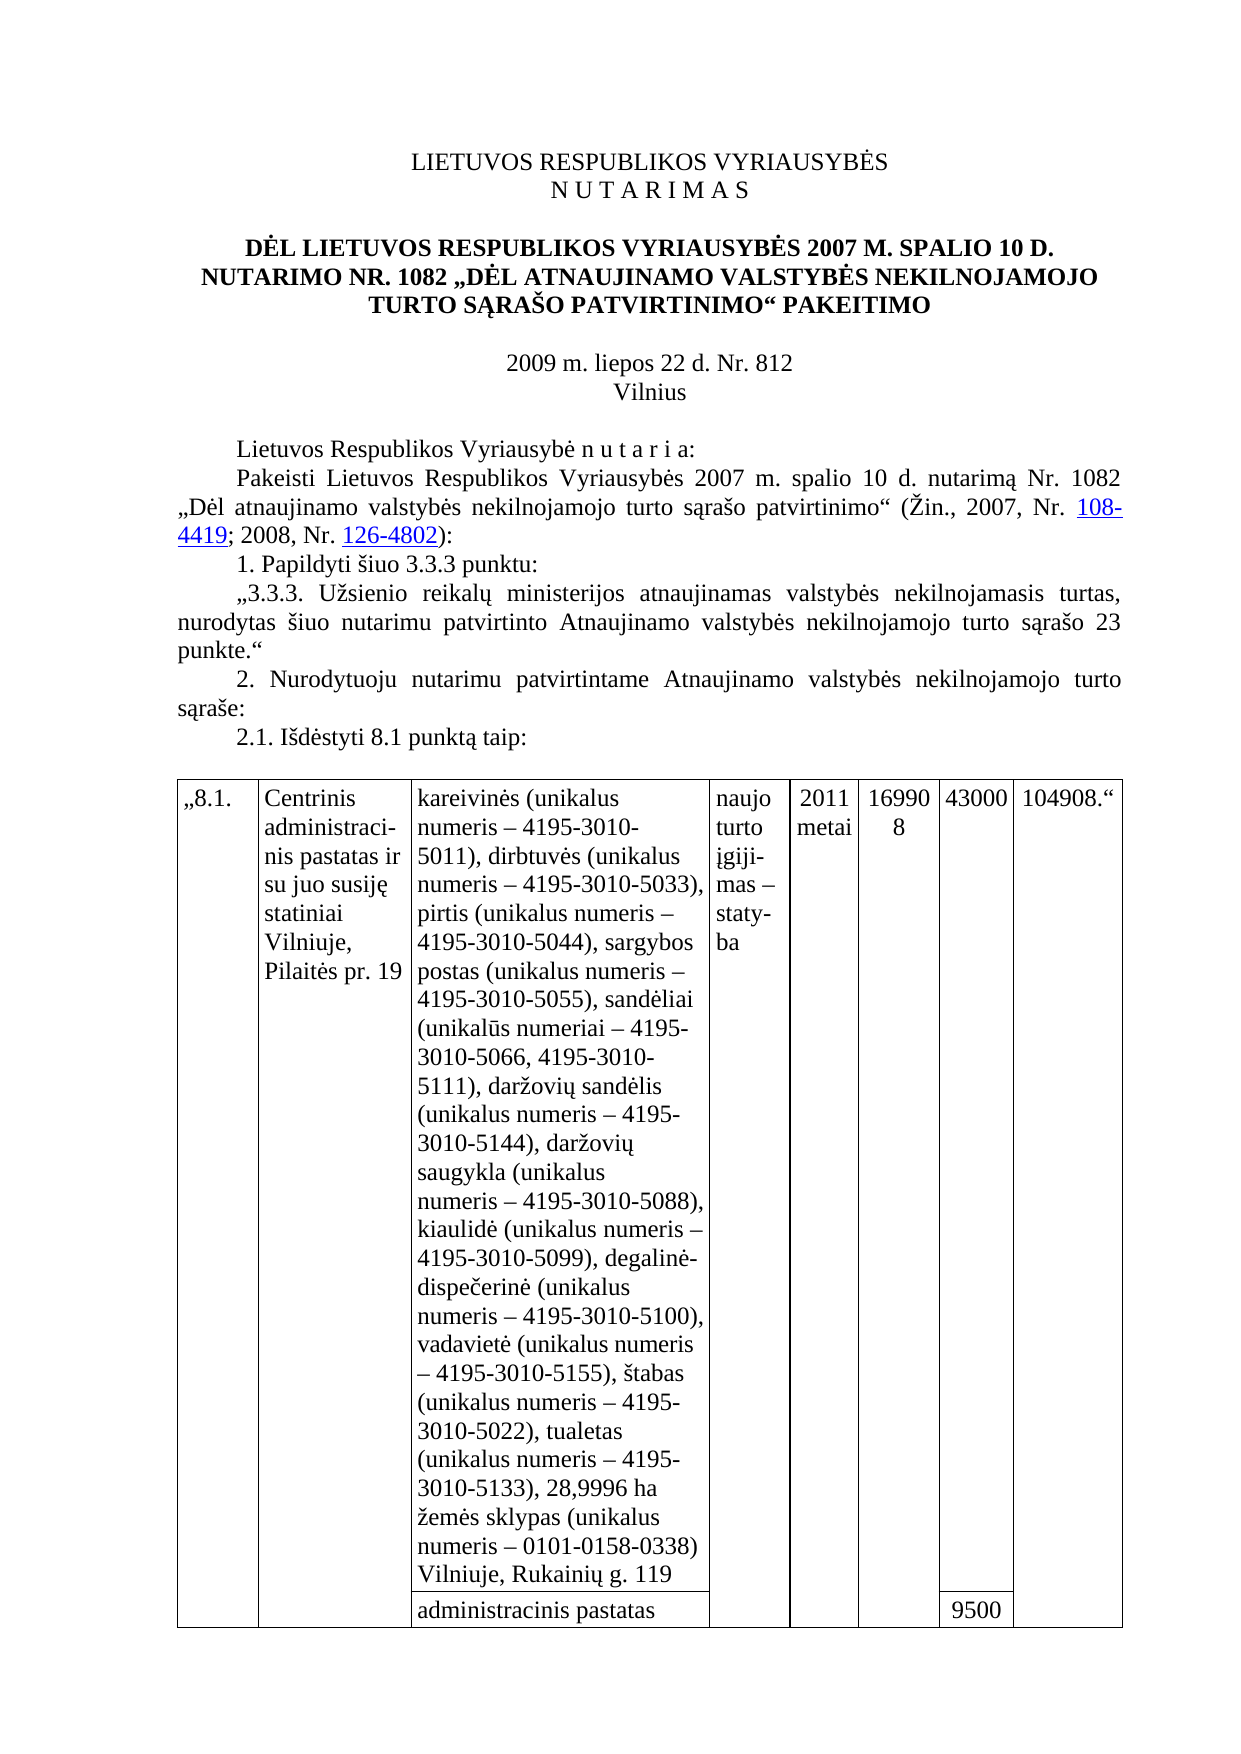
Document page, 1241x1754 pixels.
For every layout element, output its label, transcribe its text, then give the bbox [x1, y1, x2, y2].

table_header 169908 [859, 780, 939, 1627]
table_cell 9500 [940, 1592, 1013, 1627]
text 2. Nurodytuoju nutarimu patvirtintame Atnaujinamo valstybės nekilnojamojo turto sąraše: [177, 664, 1122, 722]
text LIETUVOS RESPUBLIKOS VYRIAUSYBĖS [177, 147, 1122, 176]
text 2009 m. liepos 22 d. Nr. 812 [177, 348, 1122, 377]
table_header 104908.“ [1014, 780, 1122, 1627]
table_header naujo turto įgiji-mas – staty-ba [710, 780, 789, 1627]
table_header kareivinės (unikalus numeris – 4195-3010-5011), dirbtuvės (unikalus numeris – 4195-3010-5033), pirtis (unikalus numeris – 4195-3010-5044), sargybos postas (unikalus numeris – 4195-3010-5055), sandėliai (unikalūs numeriai – 4195-3010-5066, 4195-3010-5111), daržovių sandėlis (unikalus numeris – 4195-3010-5144), daržovių saugykla (unikalus numeris – 4195-3010-5088), kiaulidė (unikalus numeris – 4195-3010-5099), degalinė-dispečerinė (unikalus numeris – 4195-3010-5100), vadavietė (unikalus numeris – 4195-3010-5155), štabas (unikalus numeris – 4195-3010-5022), tualetas (unikalus numeris – 4195-3010-5133), 28,9996 ha žemės sklypas (unikalus numeris – 0101-0158-0338) Vilniuje, Rukainių g. 119 [412, 780, 709, 1591]
table_header 2011 metai [791, 780, 858, 1627]
table_header 43000 [940, 780, 1013, 1591]
text „3.3.3. Užsienio reikalų ministerijos atnaujinamas valstybės nekilnojamasis turtas, nurodytas šiuo nutarimu patvirtinto Atnaujinamo valstybės nekilnojamojo turto sąrašo 23 punkte.“ [177, 578, 1122, 664]
text NUTARIMAS [177, 176, 1122, 204]
table_header Centrinis administraci-nis pastatas ir su juo susiję statiniai Vilniuje, Pilaitės pr. 19 [259, 780, 411, 1627]
text 2.1. Išdėstyti 8.1 punktą taip: [177, 722, 1122, 751]
text Vilnius [177, 377, 1122, 406]
text DĖL Lietuvos Respublikos Vyriausybės 2007 m. Spalio 10 d. nutarimo nr. 1082 „dėl atnaujinamo valstybės nekilnojamojo turto sąrašo patvirtinimo“ pakeitimo [177, 233, 1122, 319]
text Lietuvos Respublikos Vyriausybė nutaria: [177, 434, 1122, 463]
table_cell administracinis pastatas [412, 1592, 709, 1627]
table_header „8.1. [178, 780, 258, 1627]
text Pakeisti Lietuvos Respublikos Vyriausybės 2007 m. spalio 10 d. nutarimą Nr. 1082 „Dėl atnaujinamo valstybės nekilnojamojo turto sąrašo patvirtinimo“ (Žin., 2007, Nr. 108-4419; 2008, Nr. 126-4802): [177, 463, 1122, 549]
text 1. Papildyti šiuo 3.3.3 punktu: [177, 549, 1122, 578]
